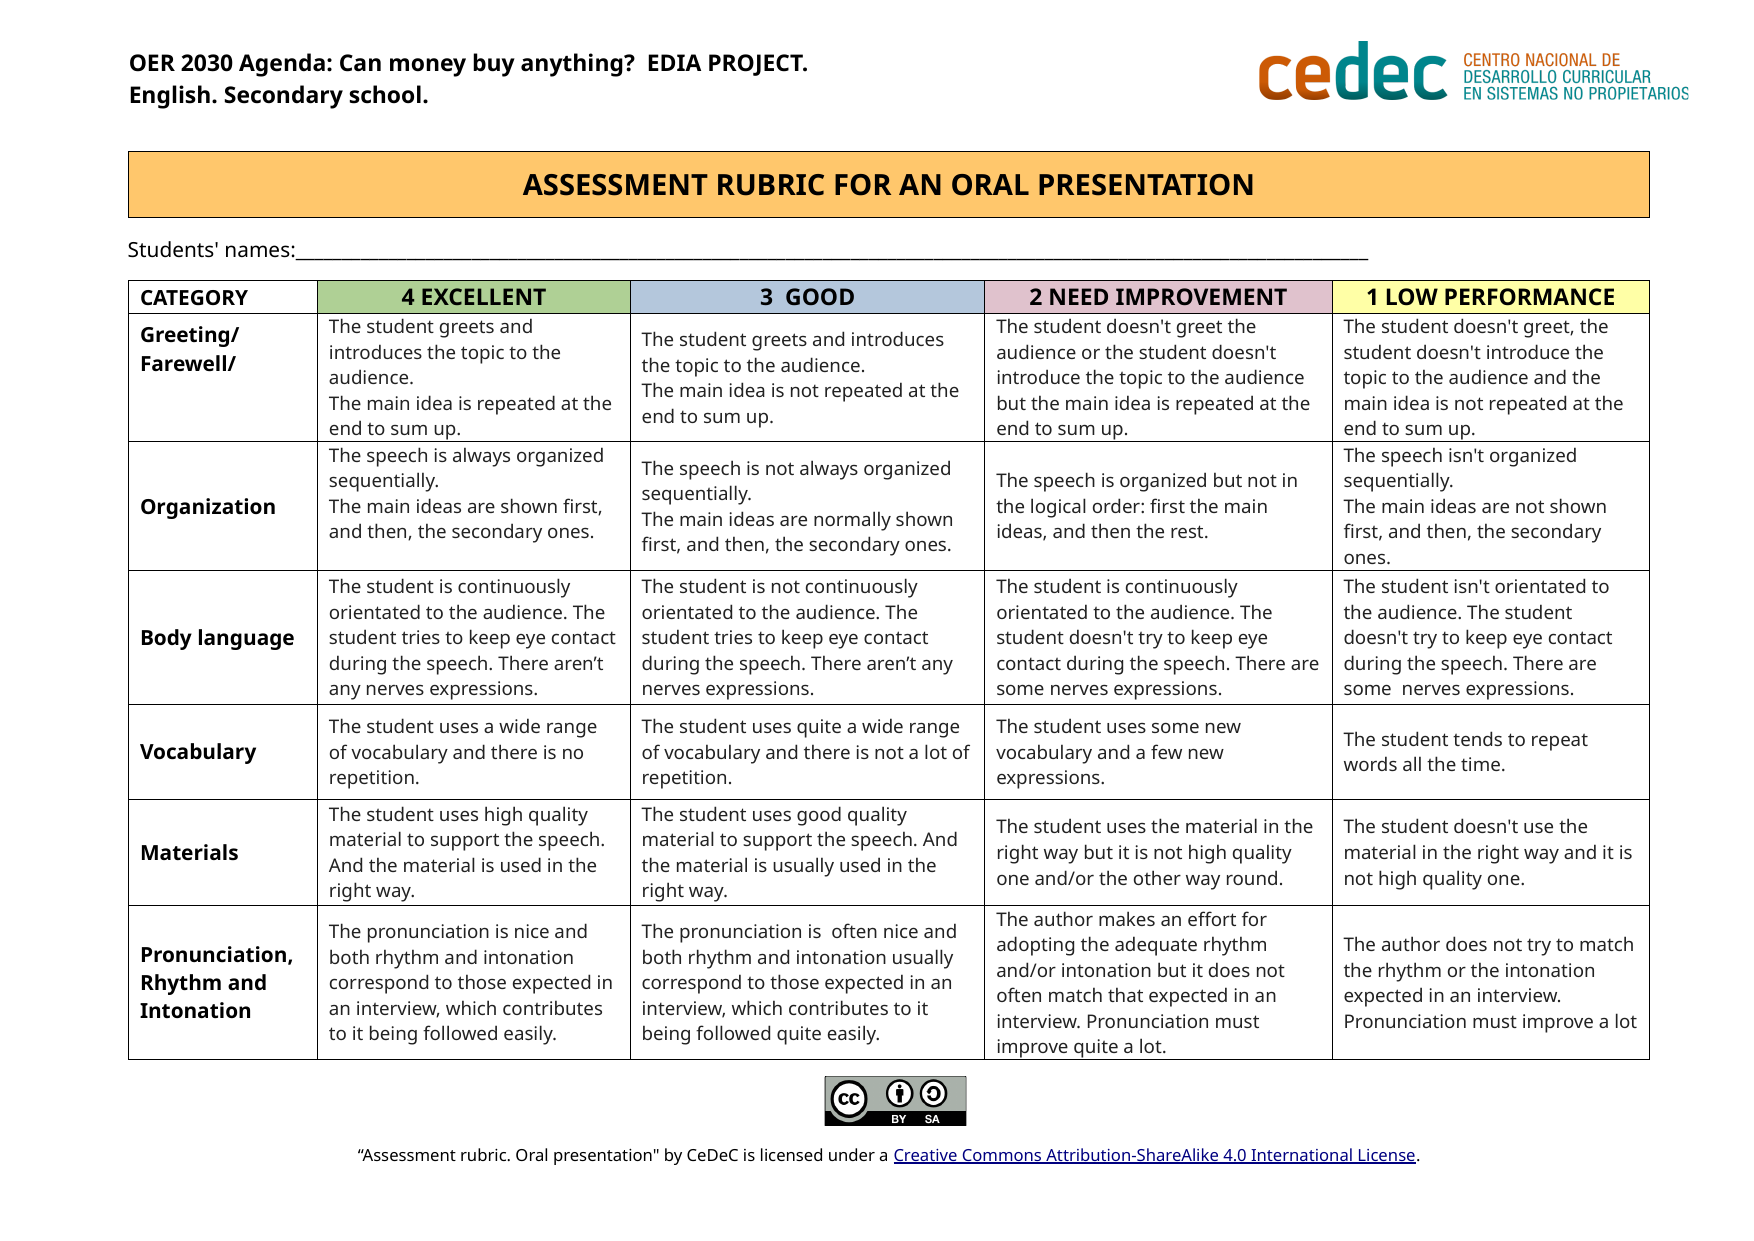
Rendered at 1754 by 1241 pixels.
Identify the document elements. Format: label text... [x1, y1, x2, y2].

text Students' names:____________________________________________________________________________________________________________________ [122, 235, 1638, 263]
table_cell The student greets and introduces the topic to the audience. The main idea is repeated at the end to sum up. [318, 314, 630, 441]
table_cell The author does not try to match the rhythm or the intonation expected in an interview. Pronunciation must improve a lot [1333, 906, 1649, 1059]
table_cell Body language [129, 571, 317, 704]
table_header 4 EXCELLENT [318, 281, 630, 313]
table_header 1 LOW PERFORMANCE [1333, 281, 1649, 313]
table_cell The student uses good quality material to support the speech. And the material is usually used in the right way. [631, 800, 984, 905]
table_cell The student uses quite a wide range of vocabulary and there is not a lot of repetition. [631, 705, 984, 798]
table_header CATEGORY [129, 281, 317, 313]
table_cell The student uses a wide range of vocabulary and there is no repetition. [318, 705, 630, 798]
table_cell The speech is always organized sequentially. The main ideas are shown first, and then, the secondary ones. [318, 442, 630, 570]
table_cell The author makes an effort for adopting the adequate rhythm and/or intonation but it does not often match that expected in an interview. Pronunciation must improve quite a lot. [985, 906, 1332, 1059]
table_header ASSESSMENT RUBRIC FOR AN ORAL PRESENTATION [129, 152, 1649, 217]
table_cell The student isn't orientated to the audience. The student doesn't try to keep eye contact during the speech. There are some nerves expressions. [1333, 571, 1649, 704]
table_cell The student uses the material in the right way but it is not high quality one and/or the other way round. [985, 800, 1332, 905]
table_cell Vocabulary [129, 705, 317, 798]
table_cell The speech is not always organized sequentially. The main ideas are normally shown first, and then, the secondary ones. [631, 442, 984, 570]
table_cell The speech is organized but not in the logical order: first the main ideas, and then the rest. [985, 442, 1332, 570]
table_cell Materials [129, 800, 317, 905]
table_cell The student is not continuously orientated to the audience. The student tries to keep eye contact during the speech. There aren’t any nerves expressions. [631, 571, 984, 704]
table_cell The student uses high quality material to support the speech. And the material is used in the right way. [318, 800, 630, 905]
table_cell The student is continuously orientated to the audience. The student tries to keep eye contact during the speech. There aren’t any nerves expressions. [318, 571, 630, 704]
table_cell The speech isn't organized sequentially. The main ideas are not shown first, and then, the secondary ones. [1333, 442, 1649, 570]
picture [824, 1076, 967, 1126]
table_cell The pronunciation is nice and both rhythm and intonation correspond to those expected in an interview, which contributes to it being followed easily. [318, 906, 630, 1059]
table_cell The student tends to repeat words all the time. [1333, 705, 1649, 798]
table_cell The student greets and introduces the topic to the audience. The main idea is not repeated at the end to sum up. [631, 314, 984, 441]
table_cell Organization [129, 442, 317, 570]
table_cell The pronunciation is often nice and both rhythm and intonation usually correspond to those expected in an interview, which contributes to it being followed quite easily. [631, 906, 984, 1059]
table_cell The student doesn't greet the audience or the student doesn't introduce the topic to the audience but the main idea is repeated at the end to sum up. [985, 314, 1332, 441]
table_cell The student is continuously orientated to the audience. The student doesn't try to keep eye contact during the speech. There are some nerves expressions. [985, 571, 1332, 704]
table_header 2 NEED IMPROVEMENT [985, 281, 1332, 313]
table_cell The student doesn't use the material in the right way and it is not high quality one. [1333, 800, 1649, 905]
table_cell Pronunciation, Rhythm and Intonation [129, 906, 317, 1059]
picture [1259, 41, 1689, 100]
table_cell The student doesn't greet, the student doesn't introduce the topic to the audience and the main idea is not repeated at the end to sum up. [1333, 314, 1649, 441]
table_header 3 GOOD [631, 281, 984, 313]
table_cell The student uses some new vocabulary and a few new expressions. [985, 705, 1332, 798]
table_cell Greeting/ Farewell/ [129, 314, 317, 441]
